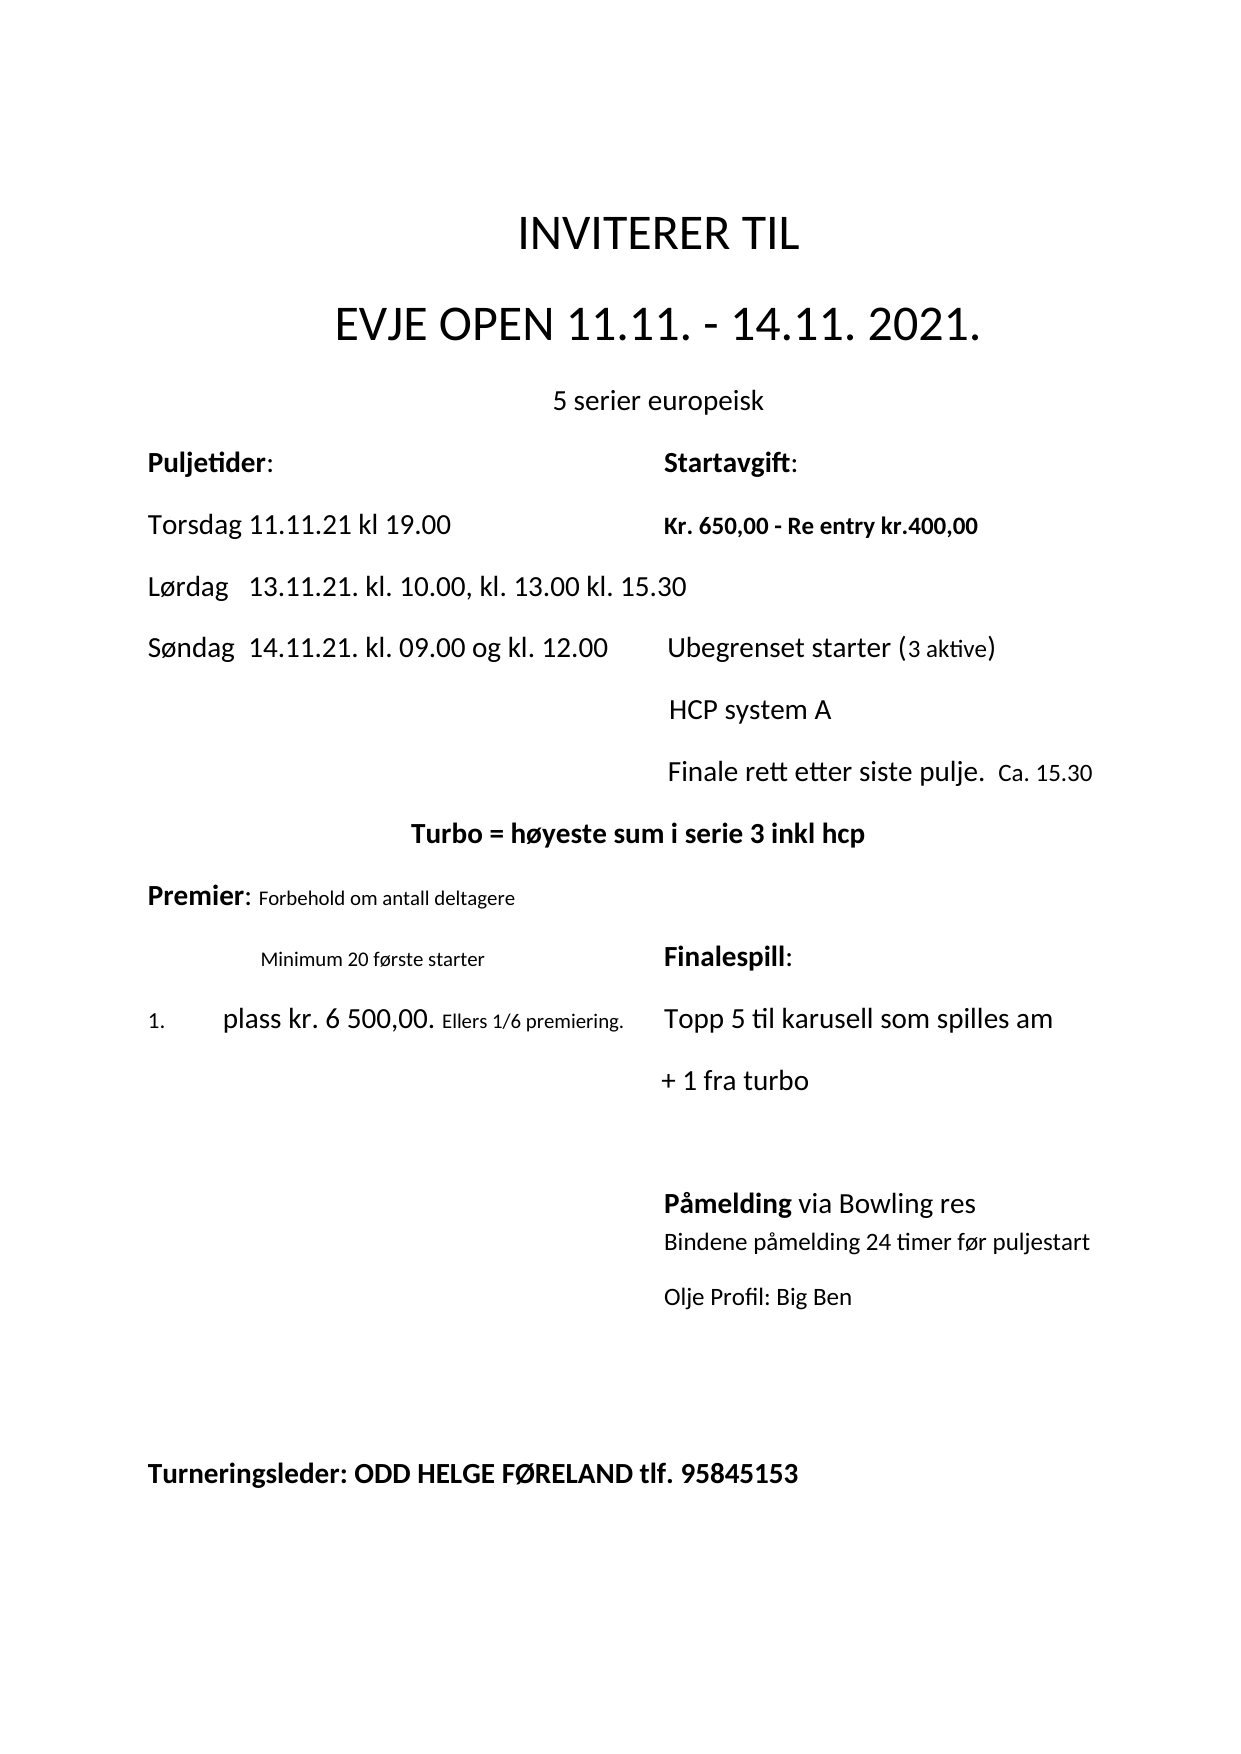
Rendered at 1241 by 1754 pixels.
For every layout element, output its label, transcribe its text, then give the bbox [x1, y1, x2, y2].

text Premier: Forbehold om antall deltagere [148, 877, 1169, 912]
text Turneringsleder: ODD HELGE FØRELAND tlf. 95845153 [148, 1456, 1169, 1491]
list + 1 fra turbo [148, 1062, 1169, 1098]
text Turbo = høyeste sum i serie 3 inkl hcp [148, 815, 1169, 851]
text Lørdag 13.11.21. kl. 10.00, kl. 13.00 kl. 15.30 [148, 568, 1169, 603]
text 5 serier europeisk [148, 382, 1169, 418]
text Torsdag 11.11.21 kl 19.00 Kr. 650,00 - Re entry kr.400,00 [148, 506, 1169, 542]
text Olje Profil: Big Ben [664, 1281, 1169, 1312]
text Finale rett etter siste pulje. Ca. 15.30 [148, 753, 1169, 789]
text Påmelding via Bowling res Bindene påmelding 24 timer før puljestart [664, 1186, 1169, 1256]
text HCP system A [148, 691, 1169, 727]
text Minimum 20 første starter Finalespill: [148, 938, 1169, 974]
text EVJE OPEN 11.11. - 14.11. 2021. [148, 292, 1169, 353]
text Søndag 14.11.21. kl. 09.00 og kl. 12.00 Ubegrenset starter (3 aktive) [148, 629, 1169, 665]
list plass kr. 6 500,00. Ellers 1/6 premiering. Topp 5 til karusell som spilles am [148, 1000, 1169, 1036]
text INVITERER TIL [148, 201, 1169, 262]
text Puljetider: Startavgift: [148, 444, 1169, 480]
